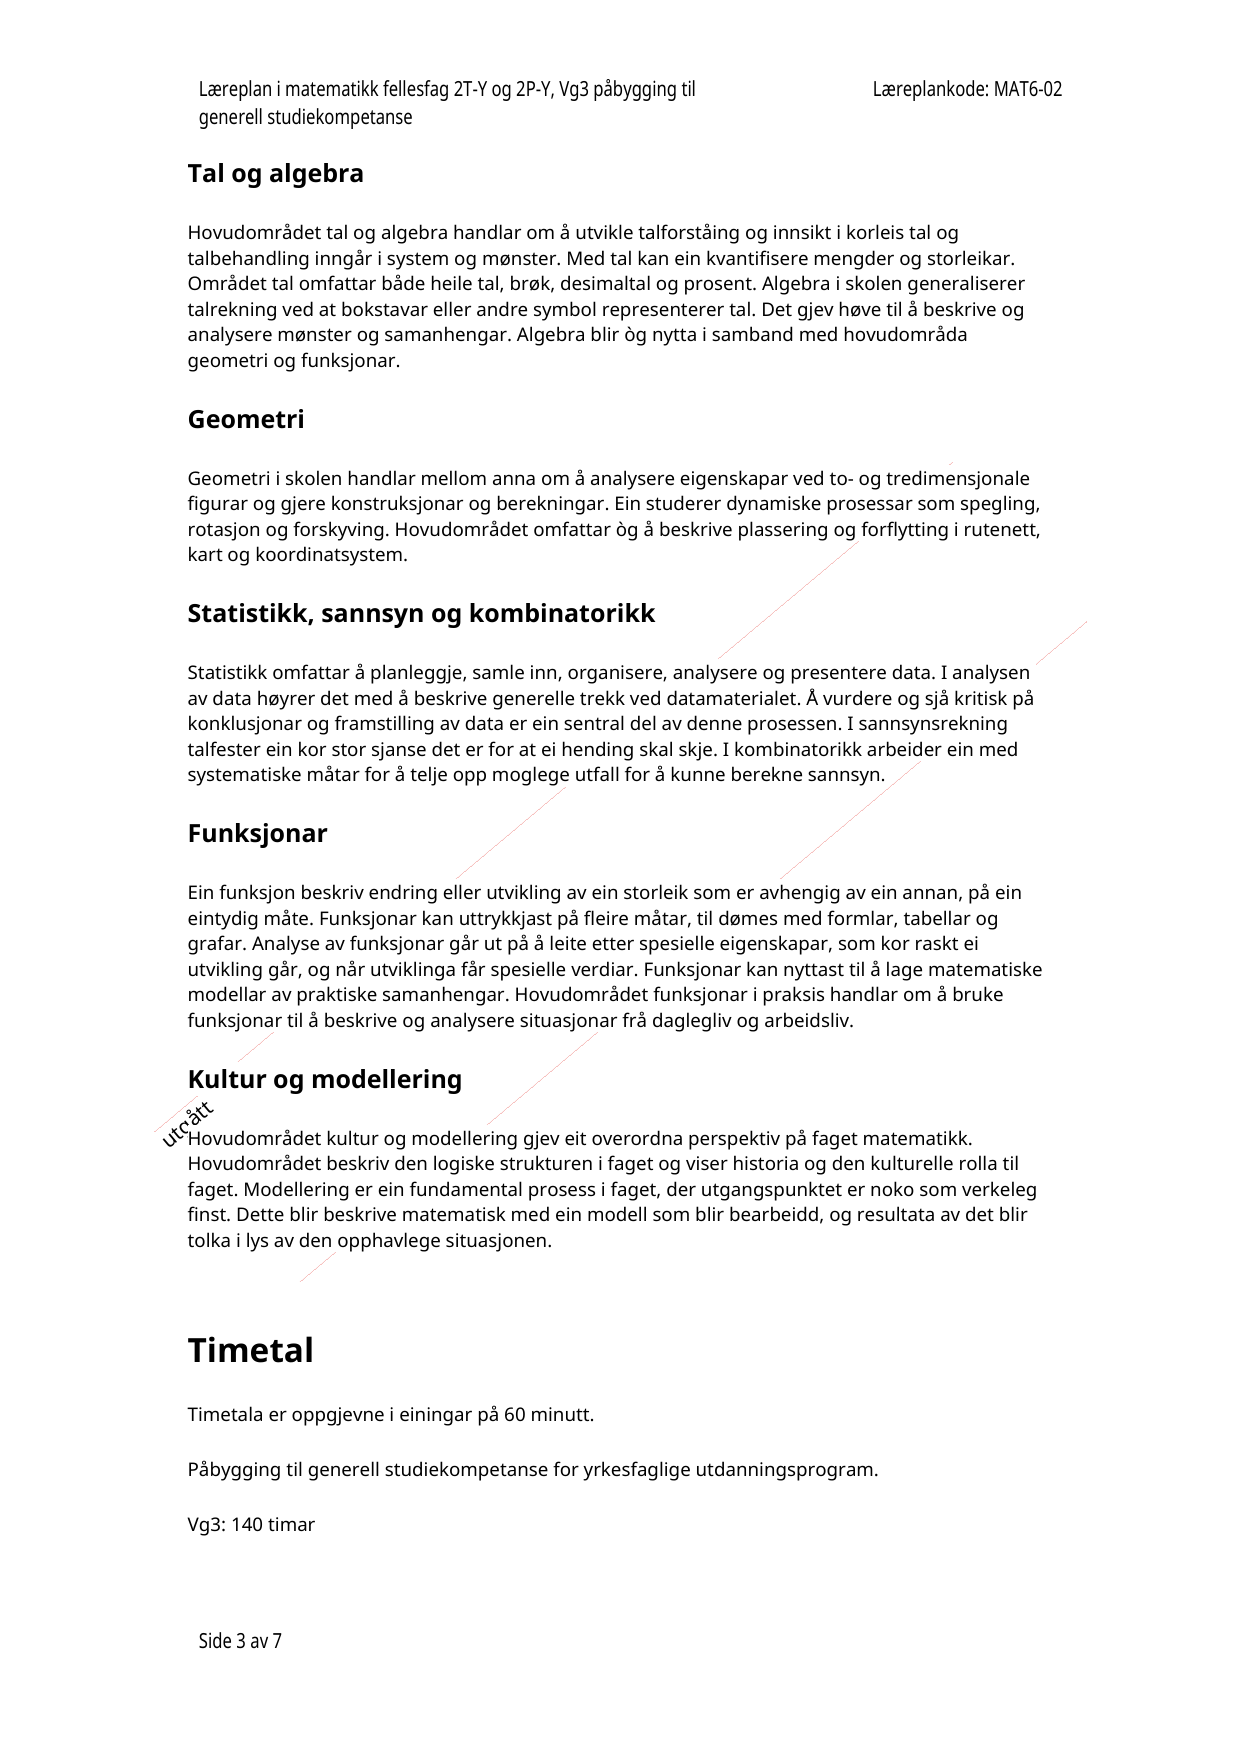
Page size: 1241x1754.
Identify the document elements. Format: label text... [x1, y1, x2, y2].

subtitle Statistikk, sannsyn og kombinatorikk [662, 596, 791, 630]
text Hovudområdet kultur og modellering gjev eit overordna perspektiv på faget matematikk. Hovudområdet beskriv den logiske strukturen i faget og viser historia og den kulturelle rolla til faget. Modellering er ein fundamental prosess i faget, der utgangspunktet er noko som verkeleg finst. Dette blir beskrive matematisk med ein modell som blir bearbeidd, og resultata av det blir tolka i lys av den opphavlege situasjonen. [552, 1125, 1053, 1252]
subtitle Funksjonar [334, 816, 529, 850]
text Timetala er oppgjevne i einingar på 60 minutt. [595, 1402, 1053, 1427]
subtitle Timetal [323, 1282, 1053, 1372]
subtitle Kultur og modellering [469, 1062, 560, 1096]
subtitle Statistikk, sannsyn og kombinatorikk [754, 596, 1053, 630]
subtitle Geometri [311, 402, 1053, 436]
text Statistikk omfattar å planleggje, samle inn, organisere, analysere og presentere data. I analysen av data høyrer det med å beskrive generelle trekk ved datamaterialet. Å vurdere og sjå kritisk på konklusjonar og framstilling av data er ein sentral del av denne prosessen. I sannsynsrekning talfester ein kor stor sjanse det er for at ei hending skal skje. I kombinatorikk arbeider ein med systematiske måtar for å telje opp moglege utfall for å kunne berekne sannsyn. [891, 659, 1053, 787]
text Ein funksjon beskriv endring eller utvikling av ein storleik som er avhengig av ein annan, på ein eintydig måte. Funksjonar kan uttrykkjast på fleire måtar, til dømes med formlar, tabellar og grafar. Analyse av funksjonar går ut på å leite etter spesielle eigenskapar, som kor raskt ei utvikling går, og når utviklinga får spesielle verdiar. Funksjonar kan nyttast til å lage matematiske modellar av praktiske samanhengar. Hovudområdet funksjonar i praksis handlar om å bruke funksjonar til å beskrive og analysere situasjonar frå daglegliv og arbeidsliv. [854, 879, 1053, 1032]
text Geometri i skolen handlar mellom anna om å analysere eigenskapar ved to- og tredimensjonale figurar og gjere konstruksjonar og berekningar. Ein studerer dynamiske prosessar som spegling, rotasjon og forskyving. Hovudområdet omfattar òg å beskrive plassering og forflytting i rutenett, kart og koordinatsystem. [413, 541, 857, 567]
text Påbygging til generell studiekompetanse for yrkesfaglige utdanningsprogram. [879, 1456, 1053, 1482]
subtitle Funksjonar [816, 816, 1053, 850]
subtitle Funksjonar [492, 816, 853, 850]
subtitle Tal og algebra [371, 156, 1053, 190]
text Geometri i skolen handlar mellom anna om å analysere eigenskapar ved to- og tredimensjonale figurar og gjere konstruksjonar og berekningar. Ein studerer dynamiske prosessar som spegling, rotasjon og forskyving. Hovudområdet omfattar òg å beskrive plassering og forflytting i rutenett, kart og koordinatsystem. [829, 465, 1053, 567]
text Vg3: 140 timar [315, 1511, 1053, 1537]
subtitle Kultur og modellering [523, 1062, 1053, 1096]
text Hovudområdet tal og algebra handlar om å utvikle talforståing og innsikt i korleis tal og talbehandling inngår i system og mønster. Med tal kan ein kvantifisere mengder og storleikar. Området tal omfattar både heile tal, brøk, desimaltal og prosent. Algebra i skolen generaliserer talrekning ved at bokstavar eller andre symbol representerer tal. Det gjev høve til å beskrive og analysere mønster og samanhengar. Algebra blir òg nytta i samband med hovudområda geometri og funksjonar. [401, 219, 1053, 372]
